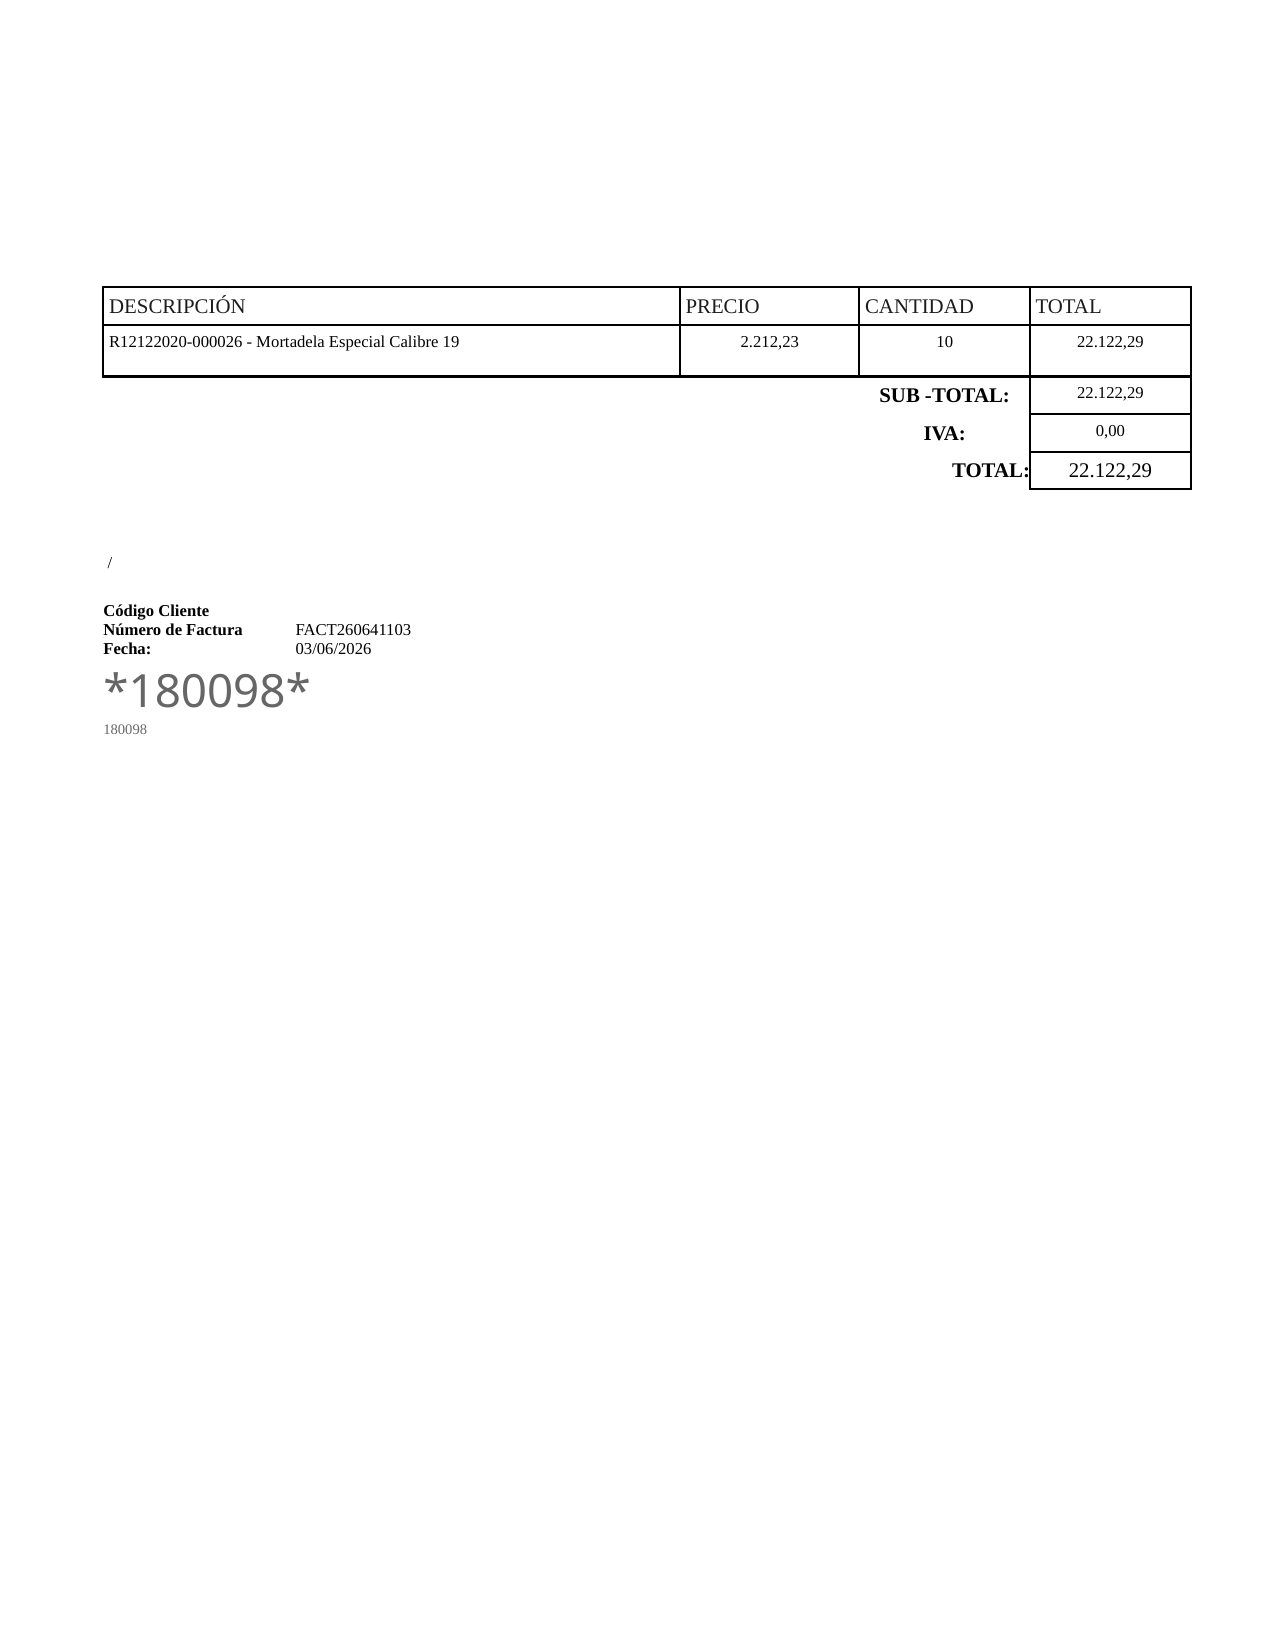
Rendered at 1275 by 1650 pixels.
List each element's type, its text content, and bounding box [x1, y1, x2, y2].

table_cell 22.122,29 [1031, 378, 1190, 413]
table_cell [103, 514, 858, 533]
table_header [295, 601, 517, 620]
table_cell 0,00 [1031, 415, 1190, 451]
table_cell / [103, 553, 858, 572]
table_cell 22.122,29 [1031, 326, 1190, 375]
table_cell 2.212,23 [681, 326, 858, 375]
table_cell Fecha: [103, 639, 295, 658]
table_cell 10 [860, 326, 1029, 375]
table_cell [103, 378, 859, 488]
table_header DESCRIPCIÓN [104, 288, 679, 323]
table_header CANTIDAD [860, 288, 1029, 323]
table_cell SUB -TOTAL: [859, 378, 1029, 413]
table_cell FACT260641103 [295, 620, 517, 639]
table_cell IVA: [859, 413, 1029, 451]
text 180098 [103, 721, 1137, 737]
table_cell R12122020-000026 - Mortadela Especial Calibre 19 [104, 326, 679, 375]
table_cell 03/06/2026 [295, 639, 517, 658]
table_header PRECIO [681, 288, 858, 323]
table_cell Número de Factura [103, 620, 295, 639]
table_cell TOTAL: [859, 451, 1029, 488]
table_header Código Cliente [103, 601, 295, 620]
table_cell [103, 534, 858, 553]
table_cell 22.122,29 [1031, 453, 1190, 488]
table_header [103, 490, 858, 514]
table_header TOTAL [1031, 288, 1190, 323]
text *180098* [103, 658, 1137, 721]
